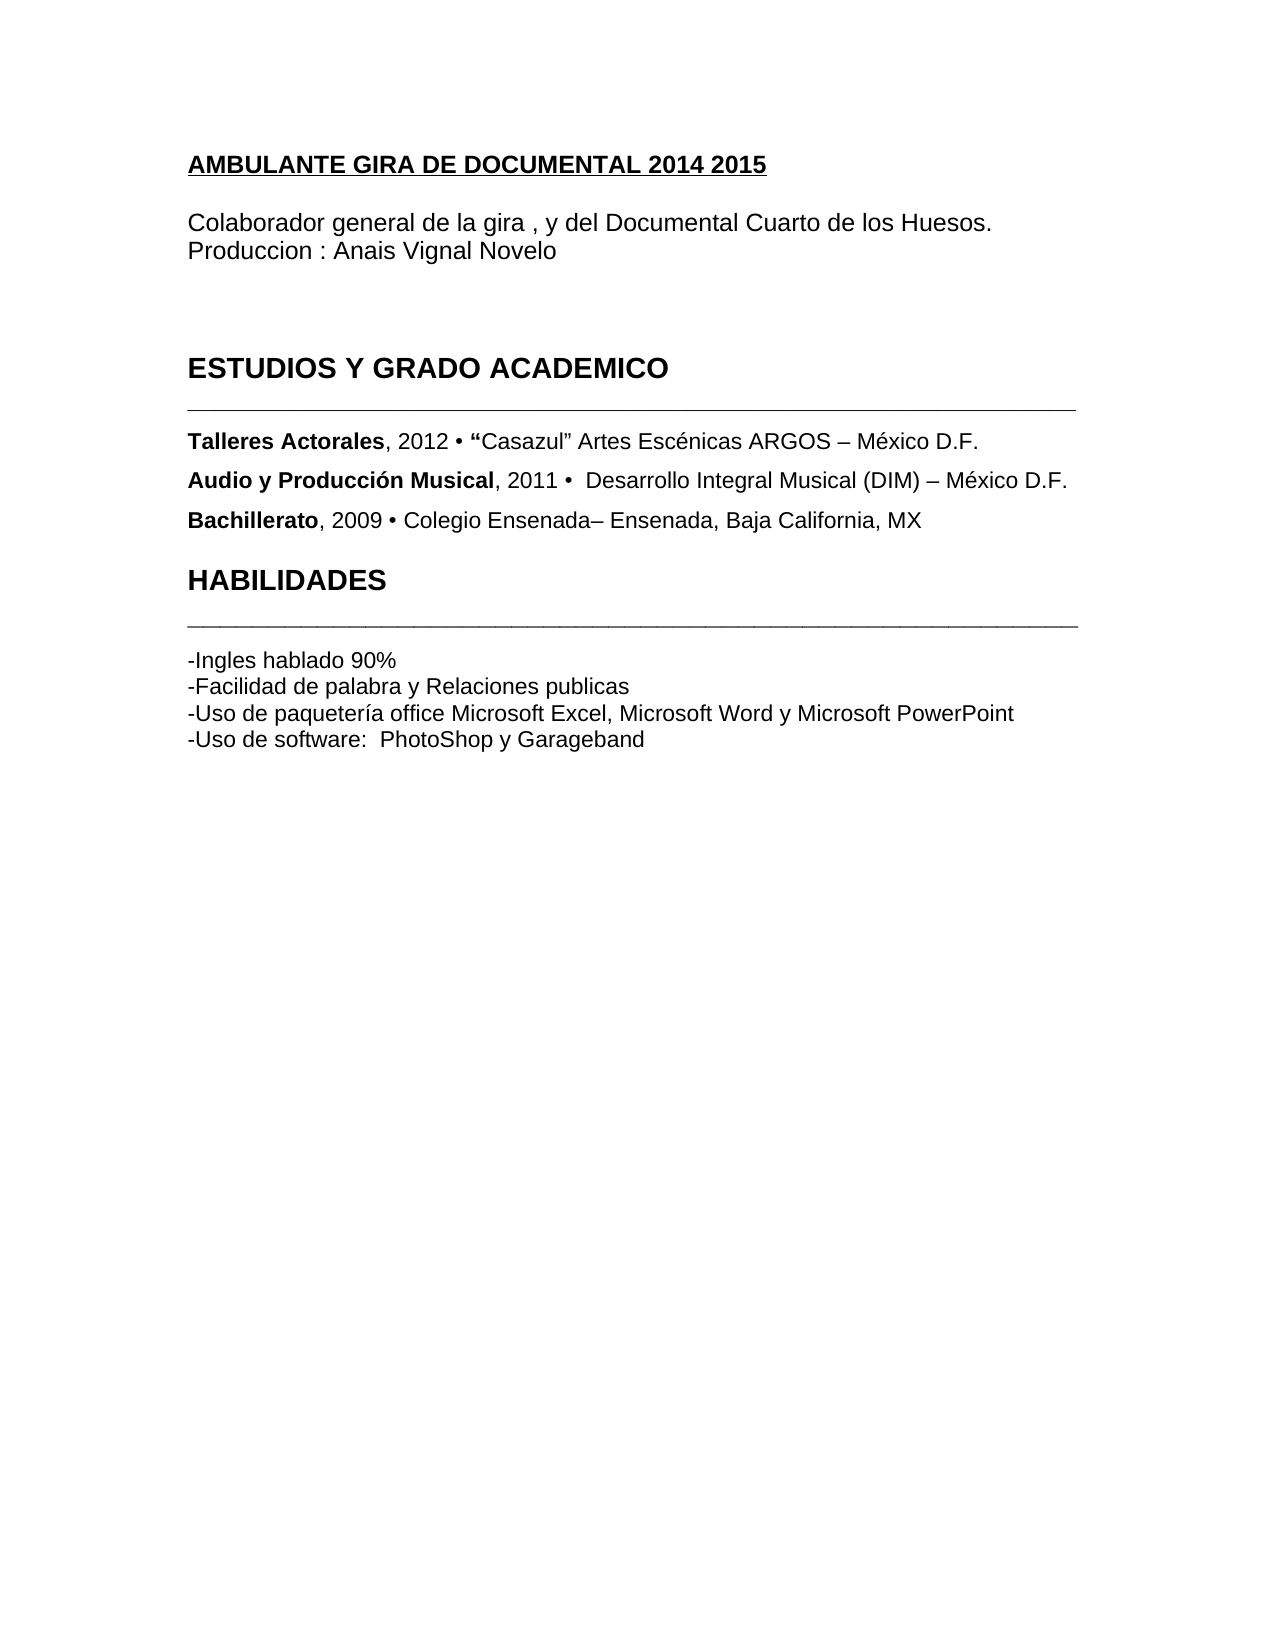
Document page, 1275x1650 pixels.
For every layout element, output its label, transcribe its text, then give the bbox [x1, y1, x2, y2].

text -Uso de paquetería office Microsoft Excel, Microsoft Word y Microsoft PowerPoint [187, 700, 1087, 726]
text HABILIDADES [187, 563, 1087, 597]
text AMBULANTE GIRA DE DOCUMENTAL 2014 2015 [187, 150, 1087, 179]
text Audio y Producción Musical, 2011 • Desarrollo Integral Musical (DIM) – México D.F. [187, 467, 1087, 494]
text Produccion : Anais Vignal Novelo [187, 236, 1087, 265]
text ESTUDIOS Y GRADO ACADEMICO [187, 351, 1087, 385]
text Colaborador general de la gira , y del Documental Cuarto de los Huesos. [187, 207, 1087, 236]
text -Facilidad de palabra y Relaciones publicas [187, 673, 1087, 700]
text -Ingles hablado 90% [187, 647, 1087, 673]
text -Uso de software: PhotoShop y Garageband [187, 726, 1087, 752]
text ________________________________________________________________ [187, 385, 1087, 413]
text Talleres Actorales, 2012 • “Casazul” Artes Escénicas ARGOS – México D.F. [187, 428, 1087, 454]
text Bachillerato, 2009 • Colegio Ensenada– Ensenada, Baja California, MX [187, 507, 1087, 533]
text _______________________________________________________ [187, 597, 1087, 630]
